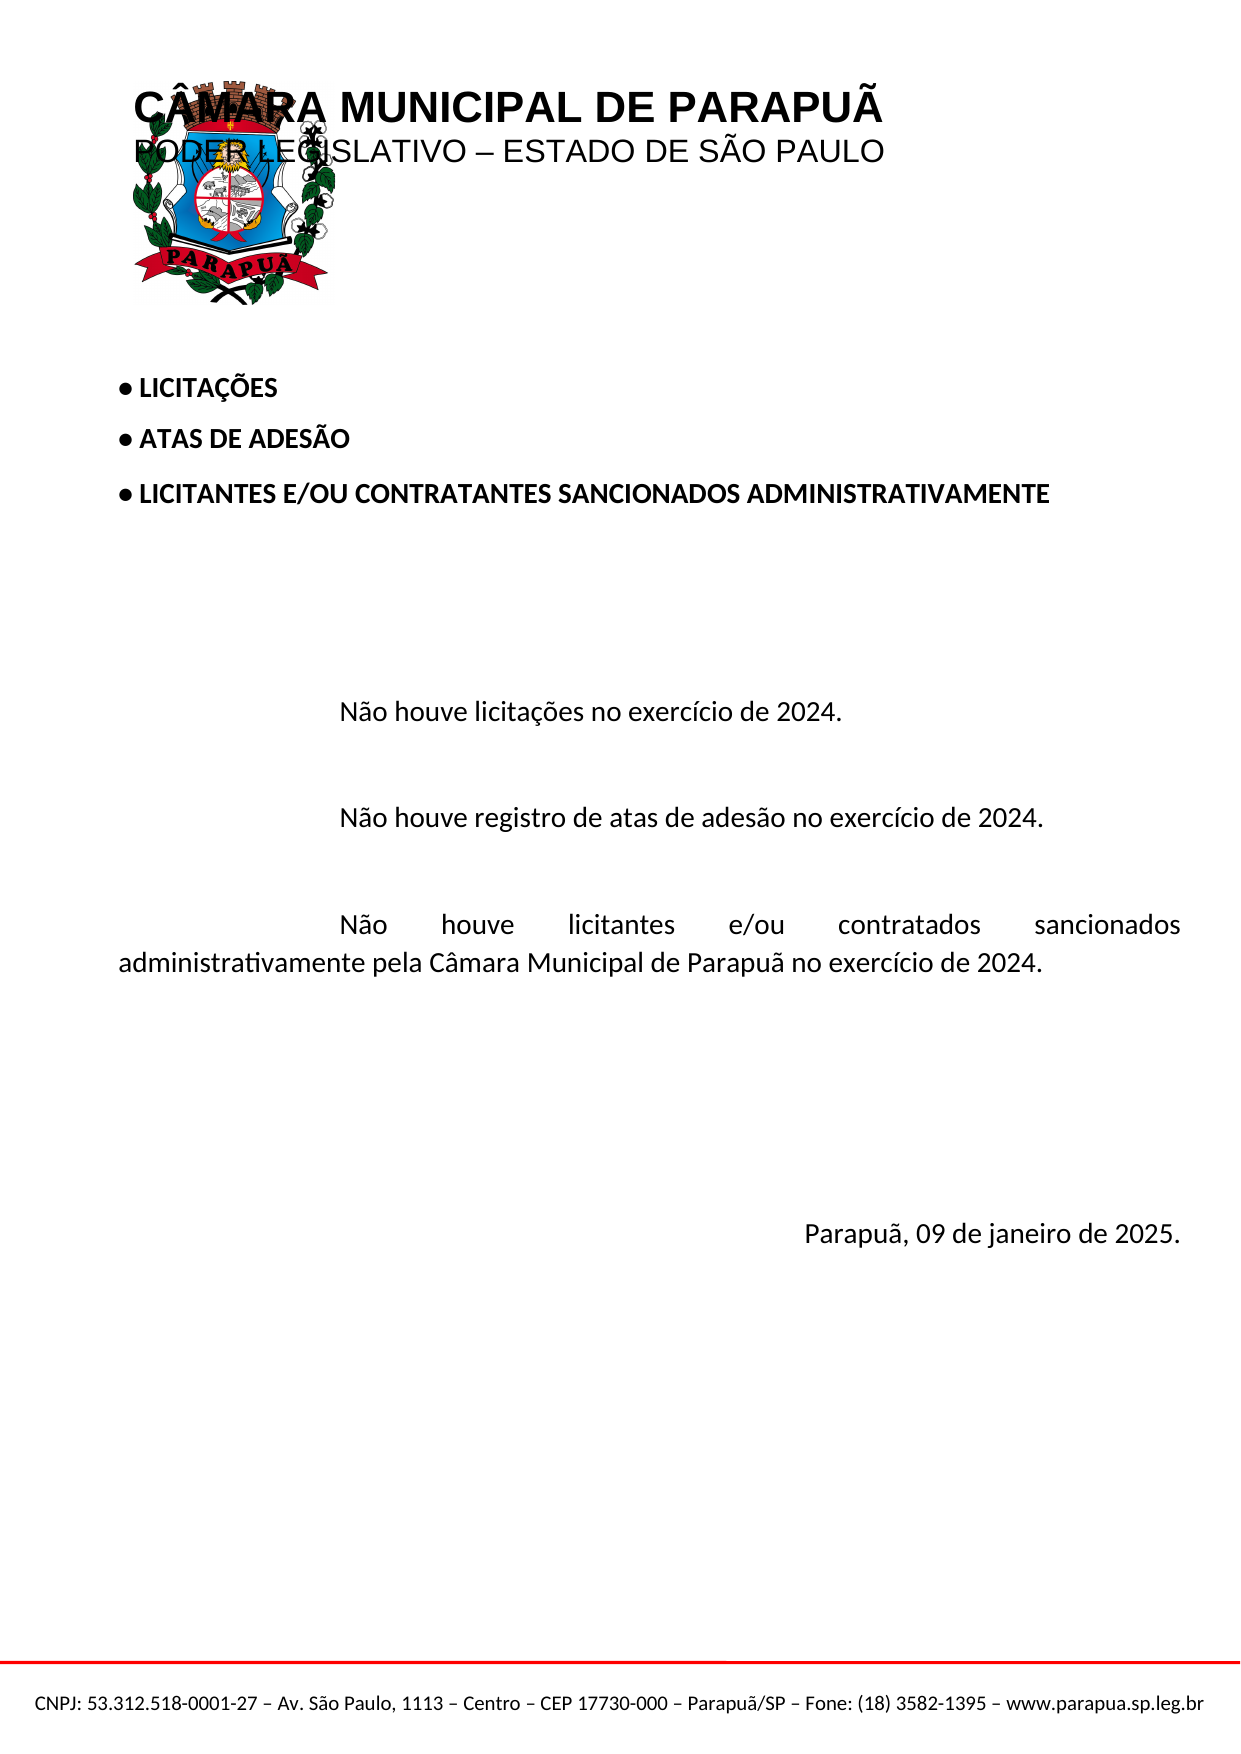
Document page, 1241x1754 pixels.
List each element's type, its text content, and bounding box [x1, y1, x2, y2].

subtitle Não houve registro de atas de adesão no exercício de 2024. [118, 799, 1181, 835]
subtitle Não houve licitantes e/ou contratados sancionados administrativamente pela Câmara Municipal de Parapuã no exercício de 2024. [118, 906, 1181, 980]
picture [133, 81, 336, 305]
subtitle • LICITAÇÕES [118, 369, 1181, 404]
text • ATAS DE ADESÃO [118, 420, 1181, 456]
text • LICITANTES E/OU CONTRATANTES SANCIONADOS ADMINISTRATIVAMENTE [118, 475, 1181, 511]
text Parapuã, 09 de janeiro de 2025. [118, 1216, 1181, 1251]
subtitle Não houve licitações no exercício de 2024. [118, 693, 1181, 728]
